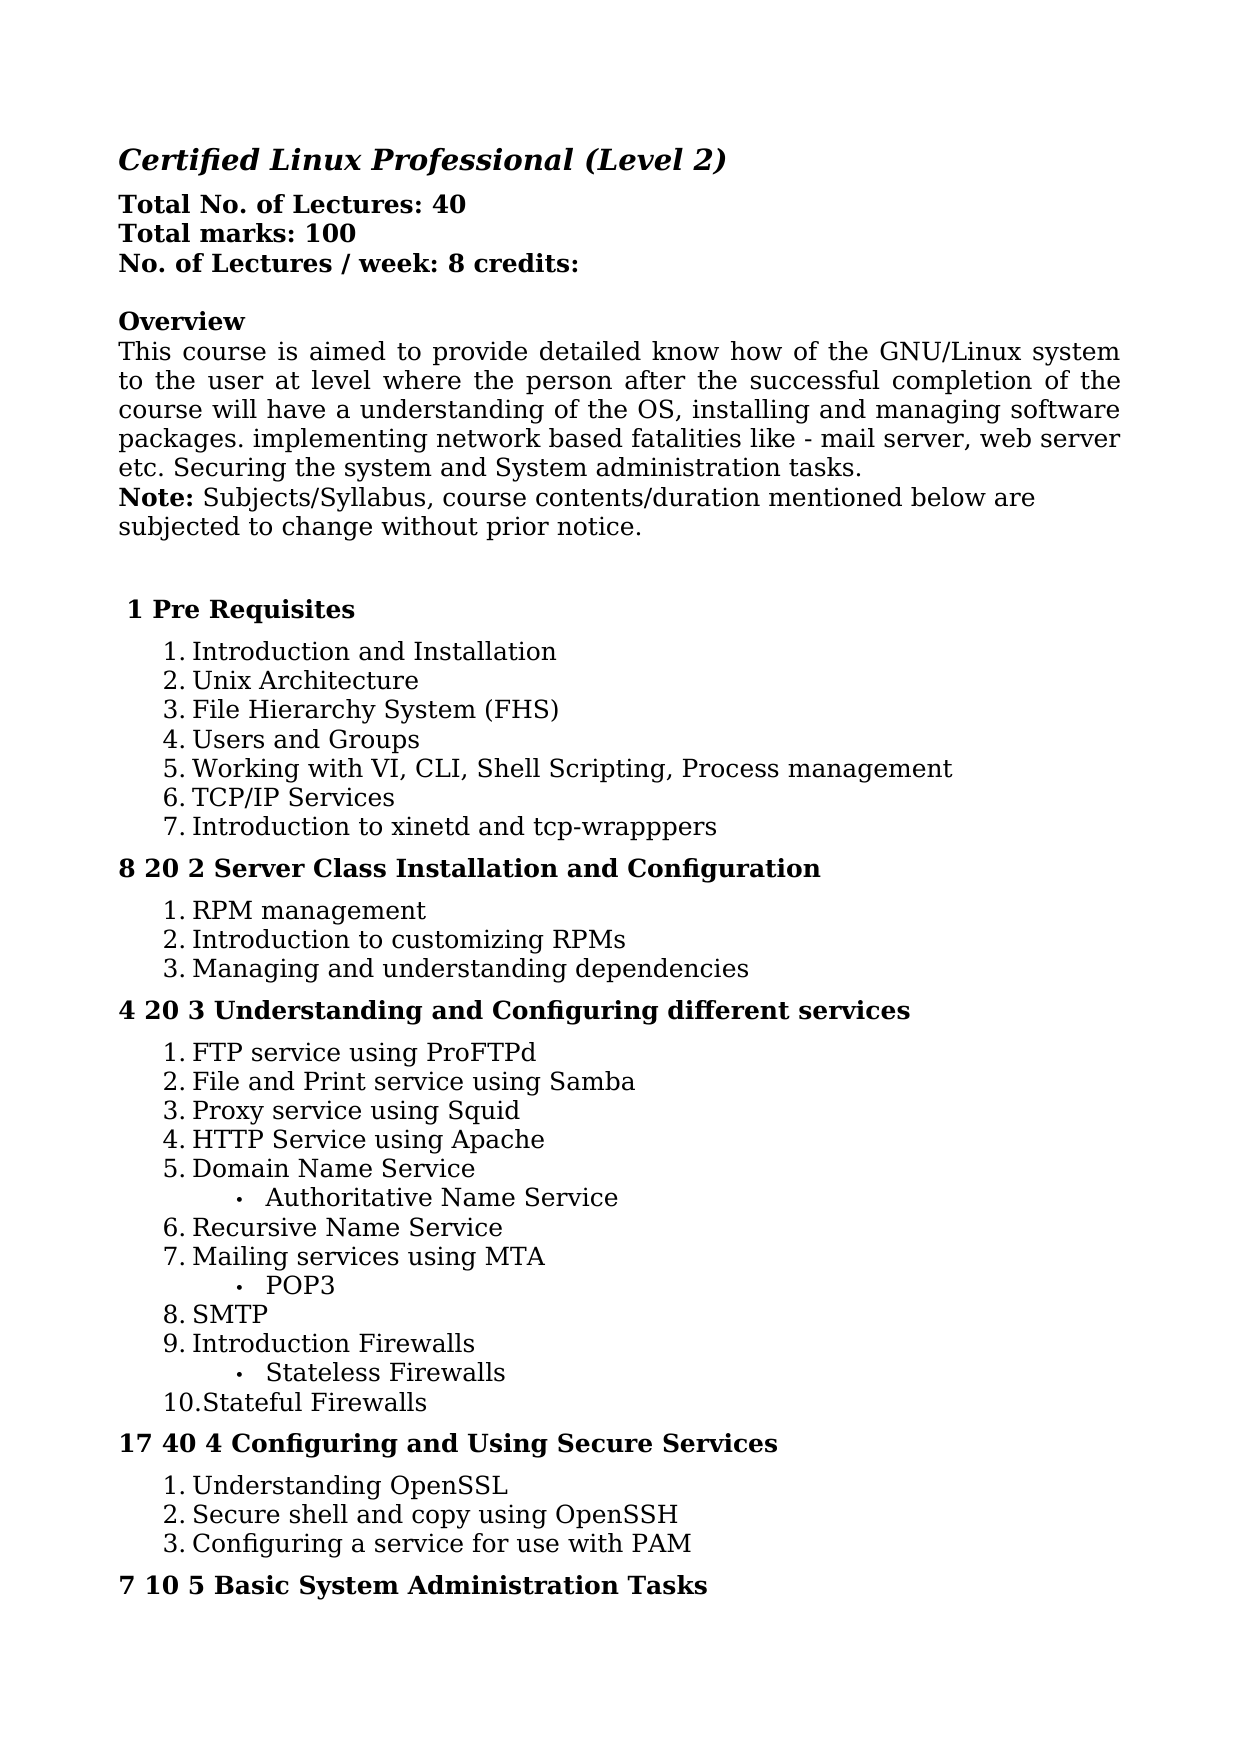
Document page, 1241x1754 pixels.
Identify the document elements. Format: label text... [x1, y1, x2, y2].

list Secure shell and copy using OpenSSH [162, 1501, 1122, 1530]
list Introduction to customizing RPMs [162, 925, 1122, 954]
list File Hierarchy System (FHS) [162, 696, 1122, 725]
text Total No. of Lectures: 40 [118, 190, 1122, 219]
text 7 10 5 Basic System Administration Tasks [118, 1571, 1122, 1601]
text Note: Subjects/Syllabus, course contents/duration mentioned below are subjected to change without prior notice. [118, 483, 1122, 541]
list Understanding OpenSSL [162, 1471, 1122, 1501]
text 8 20 2 Server Class Installation and Configuration [118, 854, 1122, 883]
list Stateless Firewalls [236, 1359, 1122, 1388]
list Introduction Firewalls [162, 1329, 1122, 1359]
list Managing and understanding dependencies [162, 954, 1122, 983]
text Total marks: 100 [118, 219, 1122, 249]
text 17 40 4 Configuring and Using Secure Services [118, 1429, 1122, 1459]
list Recursive Name Service [162, 1213, 1122, 1242]
list Unix Architecture [162, 667, 1122, 696]
list RPM management [162, 896, 1122, 925]
text Overview [118, 307, 1122, 337]
list POP3 [236, 1271, 1122, 1300]
text 4 20 3 Understanding and Configuring different services [118, 996, 1122, 1025]
list Domain Name Service [162, 1154, 1122, 1184]
list Users and Groups [162, 725, 1122, 754]
list Stateful Firewalls [162, 1388, 1122, 1417]
list Introduction and Installation [162, 637, 1122, 667]
list HTTP Service using Apache [162, 1125, 1122, 1154]
text This course is aimed to provide detailed know how of the GNU/Linux system to the user at level where the person after the successful completion of the course will have a understanding of the OS, installing and managing software packages. implementing network based fatalities like - mail server, web server etc. Securing the system and System administration tasks. [118, 337, 1122, 483]
list Proxy service using Squid [162, 1096, 1122, 1125]
list Configuring a service for use with PAM [162, 1530, 1122, 1559]
list File and Print service using Samba [162, 1067, 1122, 1096]
list Working with VI, CLI, Shell Scripting, Process management [162, 754, 1122, 783]
list Introduction to xinetd and tcp-wrapppers [162, 812, 1122, 842]
list TCP/IP Services [162, 783, 1122, 812]
list SMTP [162, 1300, 1122, 1329]
text No. of Lectures / week: 8 credits: [118, 249, 1122, 278]
list Authoritative Name Service [236, 1184, 1122, 1213]
text 1 Pre Requisites [118, 596, 1122, 625]
list FTP service using ProFTPd [162, 1038, 1122, 1067]
list Mailing services using MTA [162, 1242, 1122, 1271]
subtitle Certified Linux Professional (Level 2) [118, 143, 1122, 177]
